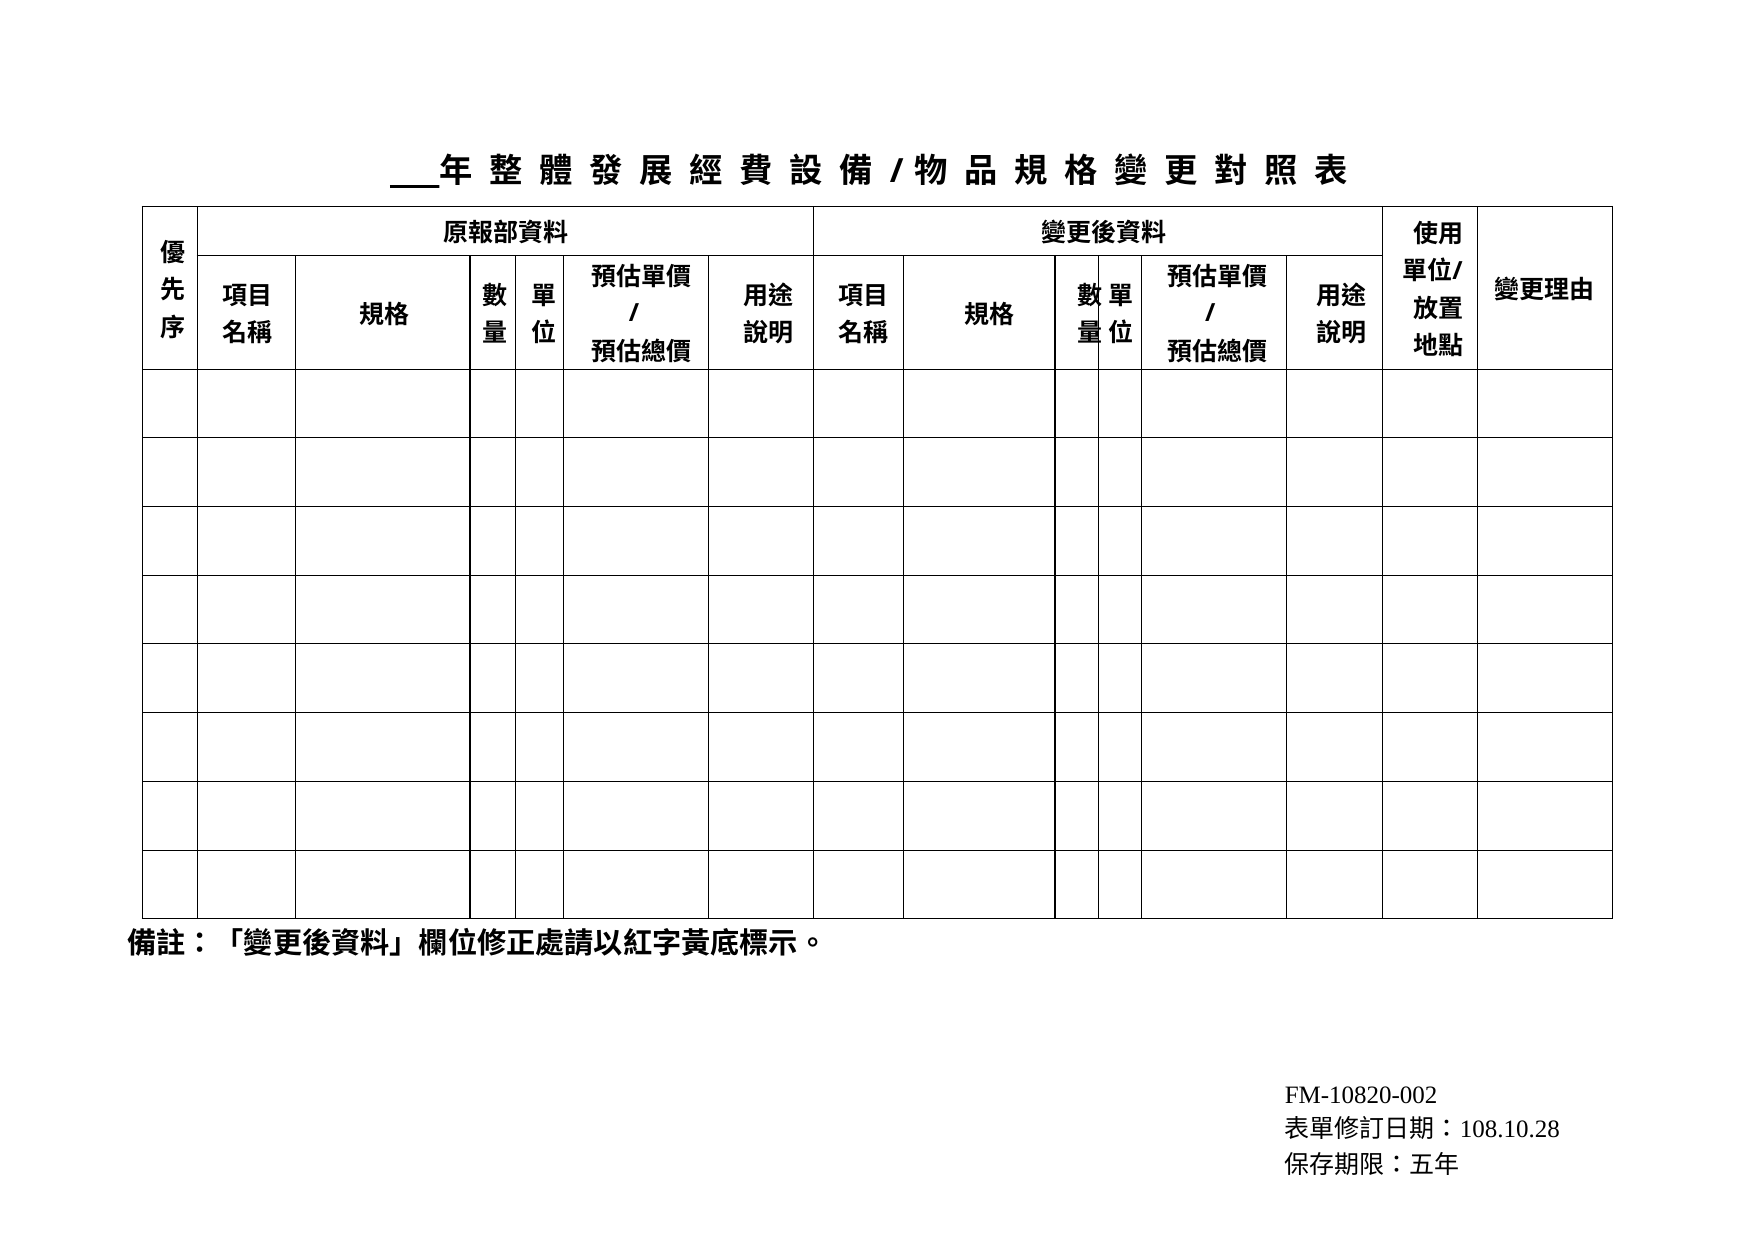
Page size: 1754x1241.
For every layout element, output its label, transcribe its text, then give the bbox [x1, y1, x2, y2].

table_cell [296, 576, 469, 643]
table_cell [471, 438, 515, 506]
table_cell [198, 713, 295, 781]
table_cell 預估單價 / 預估總價 [1142, 256, 1286, 368]
table_cell [1056, 438, 1098, 506]
table_cell [1383, 851, 1477, 918]
table_cell [814, 713, 903, 781]
table_cell [516, 782, 563, 849]
table_cell [904, 713, 1054, 781]
table_cell [516, 576, 563, 643]
table_cell [1383, 370, 1477, 437]
table_cell [1478, 576, 1612, 643]
table_cell 規格 [904, 256, 1054, 368]
table_cell [904, 782, 1054, 849]
table_cell 數量 [471, 256, 515, 368]
table_cell [1142, 644, 1286, 712]
table_cell [471, 644, 515, 712]
table_cell [1056, 851, 1098, 918]
table_cell [814, 782, 903, 849]
table_cell [1287, 782, 1382, 849]
table_cell [1142, 438, 1286, 506]
table_cell [904, 851, 1054, 918]
table_header 使用單位/放置地點 [1383, 207, 1477, 368]
table_cell [564, 438, 708, 506]
table_cell [1287, 713, 1382, 781]
table_cell [564, 851, 708, 918]
table_cell [143, 576, 197, 643]
table_cell [1056, 644, 1098, 712]
table_cell [471, 851, 515, 918]
table_cell [709, 644, 813, 712]
table_cell [1142, 782, 1286, 849]
table_cell [516, 713, 563, 781]
table_cell [1383, 713, 1477, 781]
table_cell [1383, 438, 1477, 506]
table_cell [814, 507, 903, 574]
table_cell [1478, 370, 1612, 437]
table_cell [1287, 576, 1382, 643]
table_cell [198, 644, 295, 712]
table_cell [564, 576, 708, 643]
table_cell [1056, 370, 1098, 437]
table_cell [516, 370, 563, 437]
table_cell [296, 370, 469, 437]
table_cell [904, 370, 1054, 437]
table_cell [564, 644, 708, 712]
table_cell [1287, 644, 1382, 712]
table_cell [709, 851, 813, 918]
table_cell [904, 644, 1054, 712]
table_cell [1056, 782, 1098, 849]
table_cell [143, 370, 197, 437]
table_cell [1383, 782, 1477, 849]
table_cell [198, 576, 295, 643]
table_cell [516, 438, 563, 506]
table_cell [1099, 370, 1141, 437]
table_cell [564, 370, 708, 437]
table_cell [143, 851, 197, 918]
table_cell [198, 438, 295, 506]
table_cell [1478, 782, 1612, 849]
table_cell [1383, 576, 1477, 643]
table_cell [814, 851, 903, 918]
table_header 優 先 序 [143, 207, 197, 368]
table_cell 數量 [1056, 256, 1098, 368]
table_cell [296, 644, 469, 712]
table_cell [471, 713, 515, 781]
table_cell [1383, 507, 1477, 574]
table_cell [1478, 438, 1612, 506]
table_cell [904, 438, 1054, 506]
table_cell [1478, 507, 1612, 574]
table_cell [1099, 507, 1141, 574]
table_cell [709, 576, 813, 643]
table_cell [143, 644, 197, 712]
table_cell [1142, 370, 1286, 437]
table_cell [814, 576, 903, 643]
table_header 變更理由 [1478, 207, 1612, 368]
table_cell [471, 782, 515, 849]
table_cell [1099, 782, 1141, 849]
table_cell [471, 370, 515, 437]
table_cell [1099, 713, 1141, 781]
table_cell [516, 644, 563, 712]
table_cell [143, 713, 197, 781]
table_cell [904, 507, 1054, 574]
table_cell [1099, 438, 1141, 506]
table_cell [198, 851, 295, 918]
table_cell [564, 713, 708, 781]
table_cell [296, 507, 469, 574]
text 年整體發展經費設備/物品規格變更對照表 [127, 131, 1627, 206]
table_cell [904, 576, 1054, 643]
table_cell [1056, 576, 1098, 643]
table_cell [1478, 644, 1612, 712]
table_cell 項目 名稱 [814, 256, 903, 368]
table_cell [296, 782, 469, 849]
table_cell [1287, 370, 1382, 437]
table_cell [1287, 507, 1382, 574]
table_cell [516, 851, 563, 918]
table_cell [709, 713, 813, 781]
text 備註：「變更後資料」欄位修正處請以紅字黃底標示。 [127, 919, 1627, 962]
table_cell [1287, 851, 1382, 918]
table_cell [516, 507, 563, 574]
table_cell [1099, 576, 1141, 643]
table_cell [1099, 851, 1141, 918]
table_cell [814, 370, 903, 437]
table_cell [1056, 507, 1098, 574]
table_cell [709, 507, 813, 574]
table_cell [709, 438, 813, 506]
table_cell 規格 [296, 256, 469, 368]
table_cell [1142, 713, 1286, 781]
table_cell [564, 507, 708, 574]
table_cell [564, 782, 708, 849]
table_cell [709, 782, 813, 849]
table_cell [296, 713, 469, 781]
table_cell [1142, 576, 1286, 643]
table_cell [1099, 644, 1141, 712]
table_cell [471, 576, 515, 643]
table_cell [198, 782, 295, 849]
table_header 原報部資料 [198, 207, 813, 255]
table_cell [1056, 713, 1098, 781]
table_cell [1478, 851, 1612, 918]
table_cell 項目 名稱 [198, 256, 295, 368]
table_cell [1287, 438, 1382, 506]
table_cell [471, 507, 515, 574]
table_cell 單位 [1099, 256, 1141, 368]
table_cell 用途 說明 [709, 256, 813, 368]
table_cell 用途 說明 [1287, 256, 1382, 368]
table_header 變更後資料 [814, 207, 1382, 255]
table_cell [143, 438, 197, 506]
table_cell [814, 438, 903, 506]
table_cell [709, 370, 813, 437]
table_cell [143, 782, 197, 849]
table_cell [1478, 713, 1612, 781]
table_cell [143, 507, 197, 574]
table_cell 預估單價 / 預估總價 [564, 256, 708, 368]
table_cell [1142, 851, 1286, 918]
table_cell [296, 438, 469, 506]
table_cell [198, 507, 295, 574]
table_cell [1142, 507, 1286, 574]
table_cell [814, 644, 903, 712]
table_cell [198, 370, 295, 437]
table_cell 單位 [516, 256, 563, 368]
table_cell [1383, 644, 1477, 712]
table_cell [296, 851, 469, 918]
